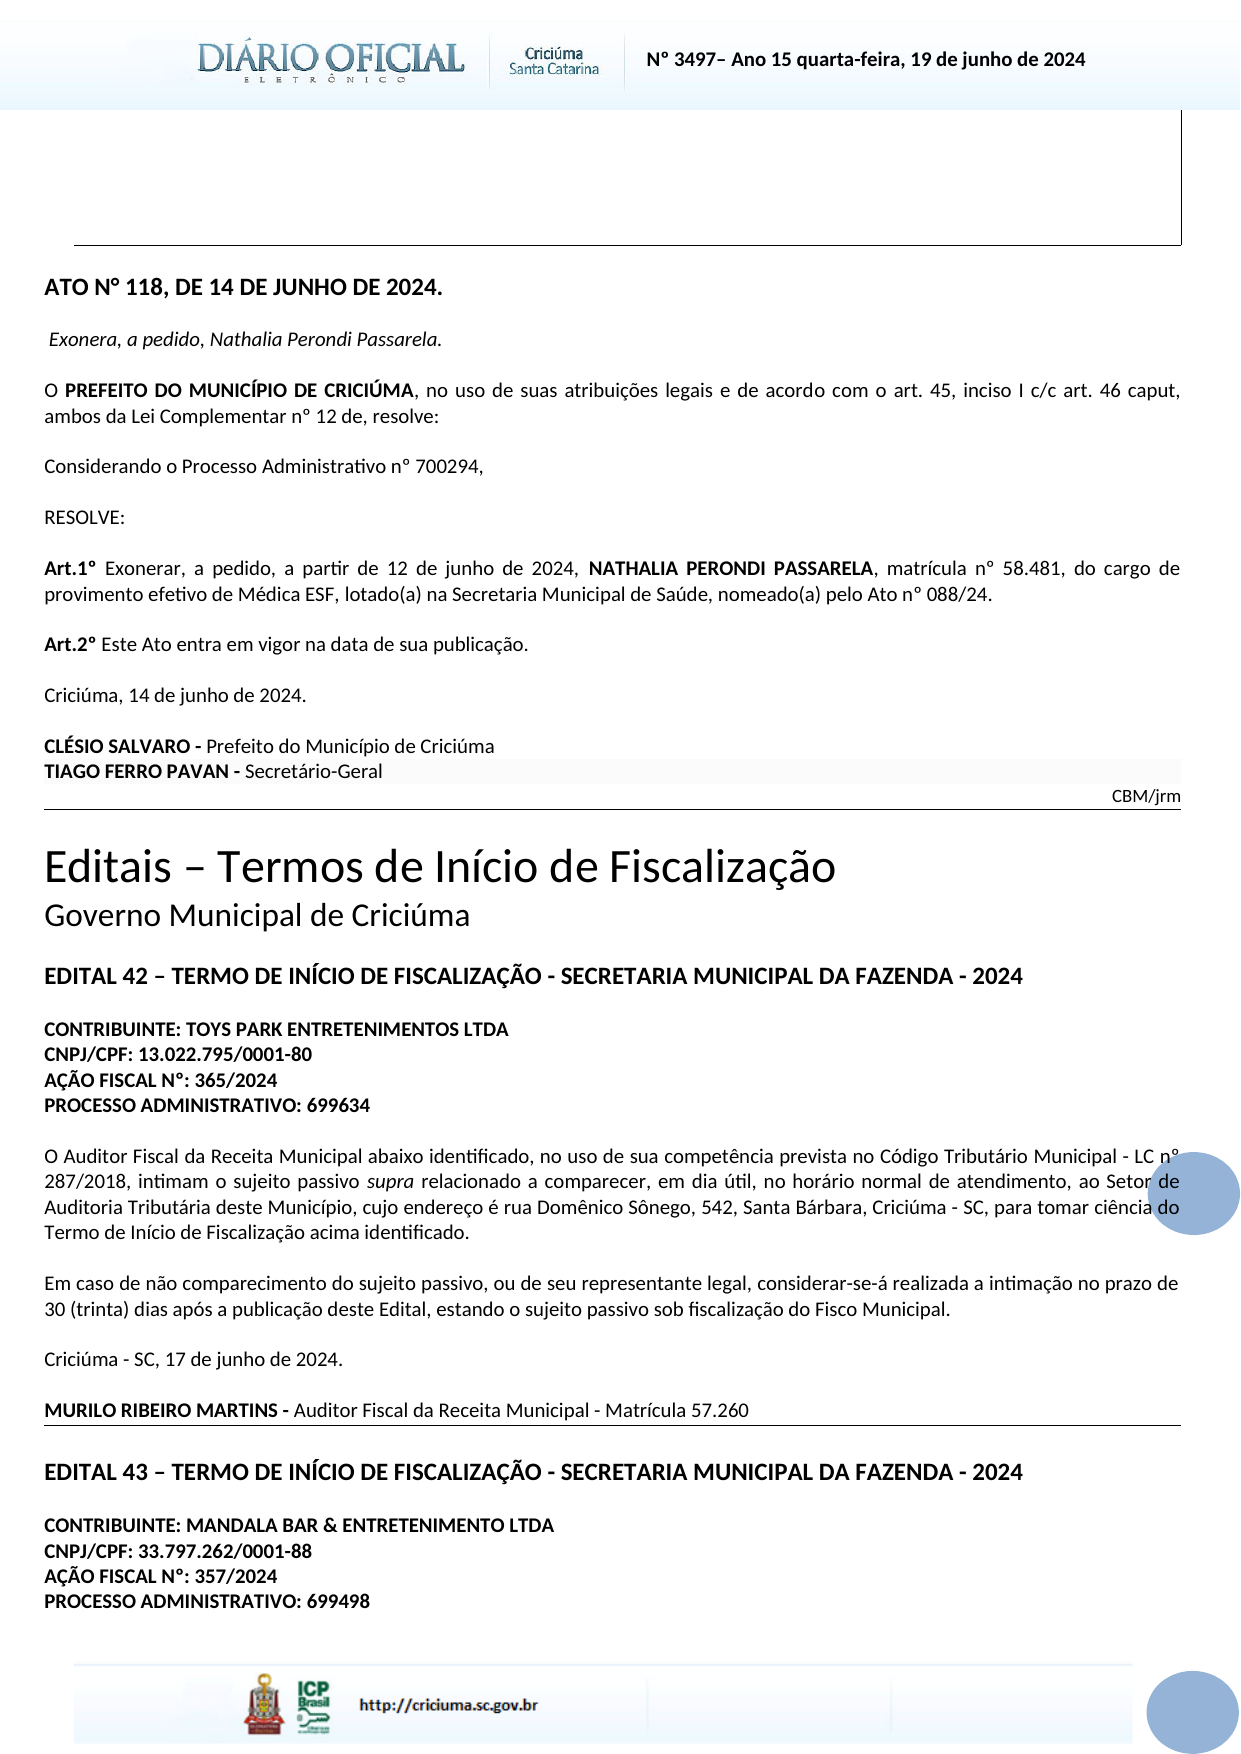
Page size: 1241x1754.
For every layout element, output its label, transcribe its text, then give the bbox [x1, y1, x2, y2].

text CNPJ/CPF: 13.022.795/0001-80 [44, 1042, 1181, 1067]
text RESOLVE: [44, 504, 1181, 530]
text Em caso de não comparecimento do sujeito passivo, ou de seu representante legal, considerar-se-á realizada a intimação no prazo de 30 (trinta) dias após a publicação deste Edital, estando o sujeito passivo sob fiscalização do Fisco Municipal. [44, 1270, 1181, 1321]
text PROCESSO ADMINISTRATIVO: 699498 [44, 1589, 1181, 1614]
text Art.2º Este Ato entra em vigor na data de sua publicação. [44, 632, 1181, 657]
text AÇÃO FISCAL Nº: 357/2024 [44, 1563, 1181, 1589]
text MURILO RIBEIRO MARTINS - Auditor Fiscal da Receita Municipal - Matrícula 57.260 [44, 1397, 1181, 1425]
text Editais – Termos de Início de Fiscalização [44, 836, 1181, 894]
text TIAGO FERRO PAVAN - Secretário-Geral [44, 759, 1181, 784]
text Criciúma, 14 de junho de 2024. [44, 682, 1181, 708]
text CBM/jrm [44, 784, 1181, 809]
text Art.1º Exonerar, a pedido, a partir de 12 de junho de 2024, NATHALIA PERONDI PASSARELA, matrícula nº 58.481, do cargo de provimento efetivo de Médica ESF, lotado(a) na Secretaria Municipal de Saúde, nomeado(a) pelo Ato nº 088/24. [44, 555, 1181, 606]
text PROCESSO ADMINISTRATIVO: 699634 [44, 1092, 1181, 1118]
text CLÉSIO SALVARO - Prefeito do Município de Criciúma [44, 733, 1181, 759]
text Criciúma - SC, 17 de junho de 2024. [44, 1347, 1181, 1372]
text Exonera, a pedido, Nathalia Perondi Passarela. [44, 327, 1181, 352]
text EDITAL 43 – TERMO DE INÍCIO DE FISCALIZAÇÃO - SECRETARIA MUNICIPAL DA FAZENDA - 2024 [44, 1456, 1181, 1487]
text CNPJ/CPF: 33.797.262/0001-88 [44, 1538, 1181, 1563]
text CONTRIBUINTE: TOYS PARK ENTRETENIMENTOS LTDA [44, 1016, 1181, 1042]
text EDITAL 42 – TERMO DE INÍCIO DE FISCALIZAÇÃO - SECRETARIA MUNICIPAL DA FAZENDA - 2024 [44, 960, 1181, 991]
text Governo Municipal de Criciúma [44, 894, 1181, 935]
text O Auditor Fiscal da Receita Municipal abaixo identificado, no uso de sua competência prevista no Código Tributário Municipal - LC nº 287/2018, intimam o sujeito passivo supra relacionado a comparecer, em dia útil, no horário normal de atendimento, ao Setor de Auditoria Tributária deste Município, cujo endereço é rua Domênico Sônego, 542, Santa Bárbara, Criciúma - SC, para tomar ciência do Termo de Início de Fiscalização acima identificado. [44, 1143, 1181, 1245]
text CONTRIBUINTE: MANDALA BAR & ENTRETENIMENTO LTDA [44, 1512, 1181, 1538]
text O PREFEITO DO MUNICÍPIO DE CRICIÚMA, no uso de suas atribuições legais e de acordo com o art. 45, inciso I c/c art. 46 caput, ambos da Lei Complementar nº 12 de, resolve: [44, 377, 1181, 428]
text AÇÃO FISCAL Nº: 365/2024 [44, 1067, 1181, 1092]
text Considerando o Processo Administrativo nº 700294, [44, 454, 1181, 479]
text ATO N° 118, DE 14 DE JUNHO DE 2024. [44, 271, 1181, 301]
